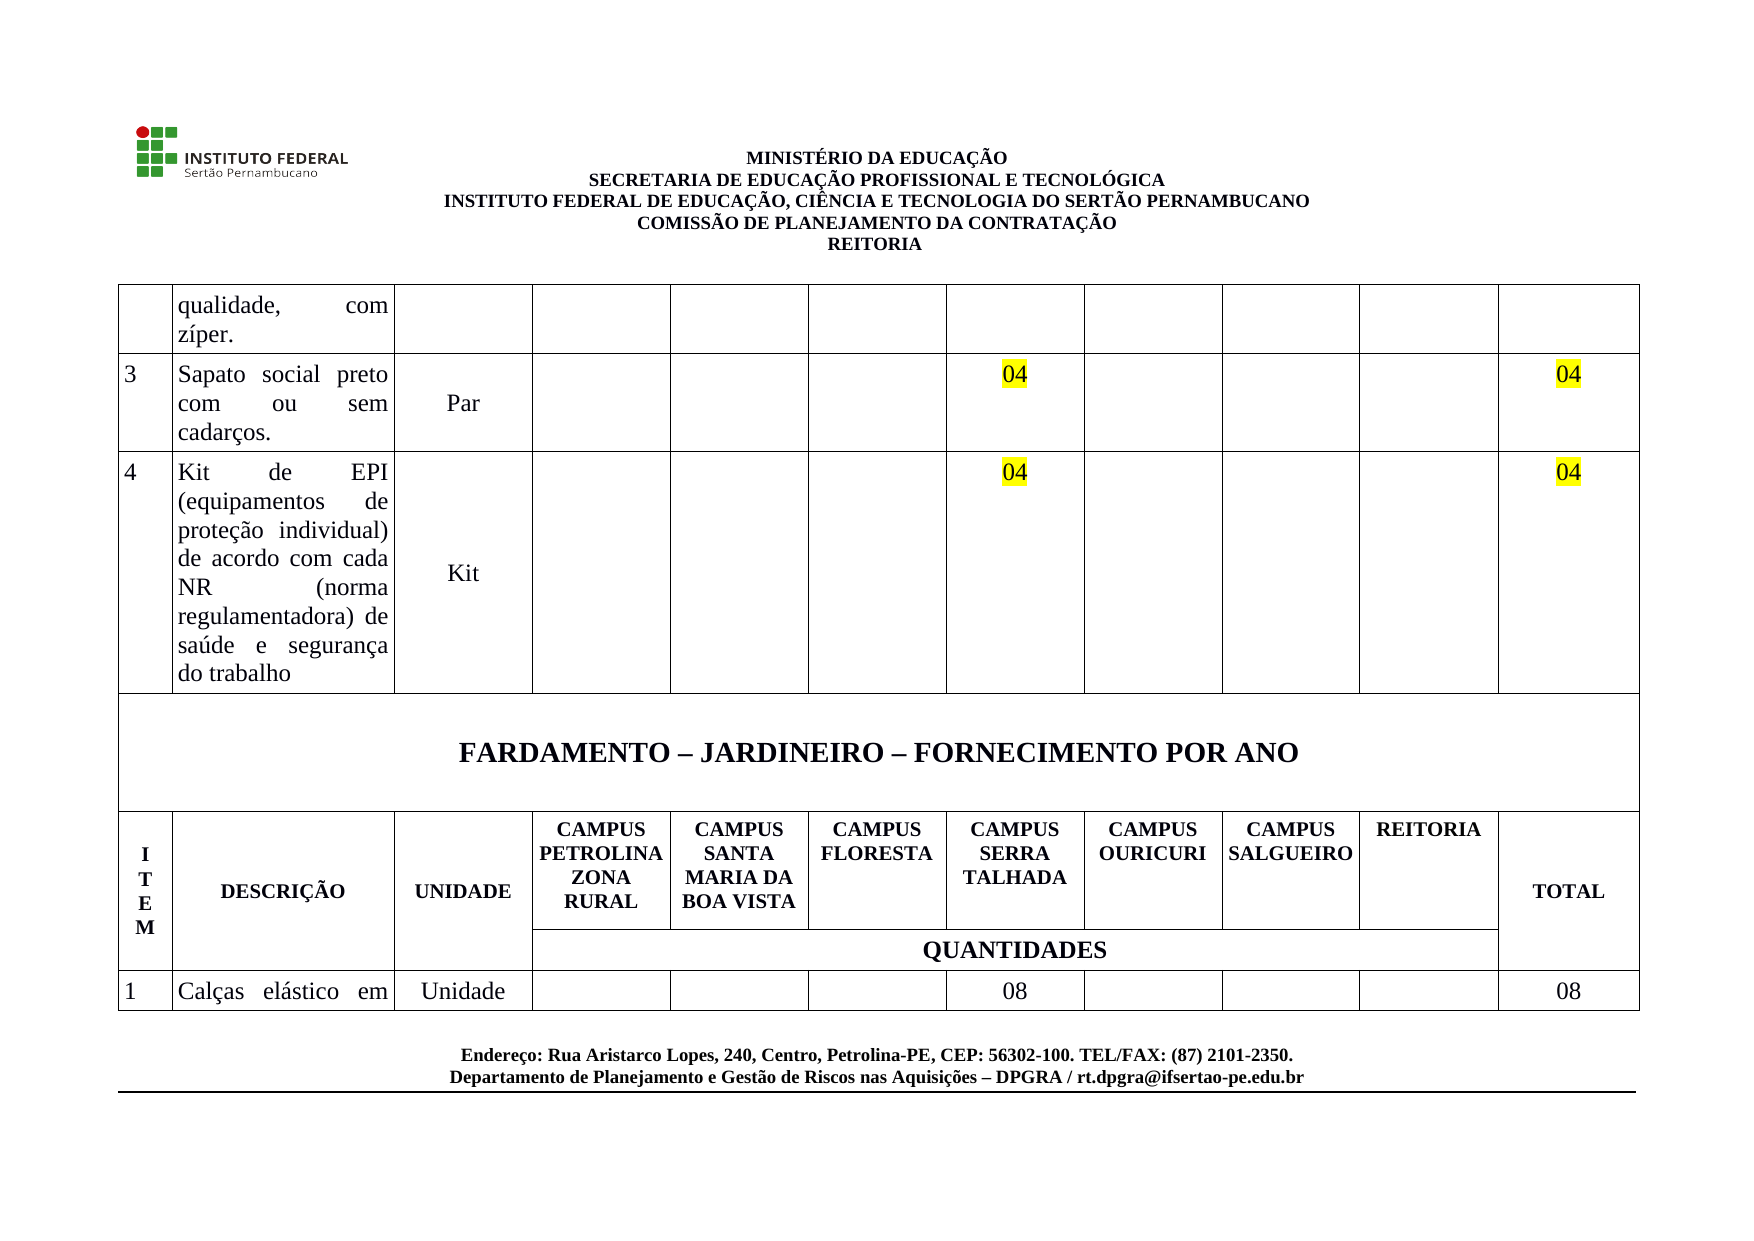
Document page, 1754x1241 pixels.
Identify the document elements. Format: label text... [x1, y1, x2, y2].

table_cell Sapato social preto com ou sem cadarços. [173, 354, 394, 451]
table_cell [1085, 452, 1222, 693]
table_cell 04 [947, 354, 1084, 451]
table_cell DESCRIÇÃO [173, 812, 394, 970]
table_cell [1085, 354, 1222, 451]
table_cell [1223, 971, 1359, 1010]
table_cell [533, 354, 670, 451]
table_cell QUANTIDADES [533, 930, 1498, 970]
table_cell [1223, 285, 1359, 353]
table_cell [671, 452, 808, 693]
table_cell [671, 971, 808, 1010]
table_cell 3 [119, 354, 172, 451]
table_cell CAMPUS PETROLINA ZONA RURAL [533, 812, 670, 929]
table_cell [1223, 354, 1359, 451]
table_cell 4 [119, 452, 172, 693]
table_cell CAMPUS SALGUEIRO [1223, 812, 1359, 929]
table_cell [1360, 285, 1498, 353]
table_cell Calças elástico em [173, 971, 394, 1010]
table_cell [533, 452, 670, 693]
table_cell [1360, 452, 1498, 693]
table_cell Par [395, 354, 532, 451]
table_cell 04 [1499, 452, 1639, 693]
table_cell Kit de EPI (equipamentos de proteção individual) de acordo com cada NR (norma regulamentadora) de saúde e segurança do trabalho [173, 452, 394, 693]
table_cell [395, 285, 532, 353]
table_cell 1 [119, 971, 172, 1010]
table_cell [1085, 971, 1222, 1010]
table_cell [533, 971, 670, 1010]
table_cell [533, 285, 670, 353]
table_cell UNIDADE [395, 812, 532, 970]
table_cell FARDAMENTO – JARDINEIRO – FORNECIMENTO POR ANO [119, 694, 1639, 811]
table_cell I T E M [119, 812, 172, 970]
picture [136, 126, 349, 178]
table_cell Kit [395, 452, 532, 693]
table_cell [1360, 971, 1498, 1010]
table_cell 08 [1499, 971, 1639, 1010]
table_cell [1085, 285, 1222, 353]
table_cell REITORIA [1360, 812, 1498, 929]
table_cell 08 [947, 971, 1084, 1010]
table_cell CAMPUS FLORESTA [809, 812, 946, 929]
table_cell [809, 452, 946, 693]
table_cell CAMPUS SERRA TALHADA [947, 812, 1084, 929]
table_cell TOTAL [1499, 812, 1639, 970]
table_cell CAMPUS SANTA MARIA DA BOA VISTA [671, 812, 808, 929]
table_cell 04 [947, 452, 1084, 693]
table_cell [809, 354, 946, 451]
table_cell [947, 285, 1084, 353]
table_cell [671, 285, 808, 353]
table_cell [809, 285, 946, 353]
table_cell [1223, 452, 1359, 693]
table_cell [119, 285, 172, 353]
table_cell 04 [1499, 354, 1639, 451]
table_cell Unidade [395, 971, 532, 1010]
table_cell [809, 971, 946, 1010]
table_cell [1499, 285, 1639, 353]
table_cell qualidade, com zíper. [173, 285, 394, 353]
table_cell [1360, 354, 1498, 451]
table_cell CAMPUS OURICURI [1085, 812, 1222, 929]
table_cell [671, 354, 808, 451]
